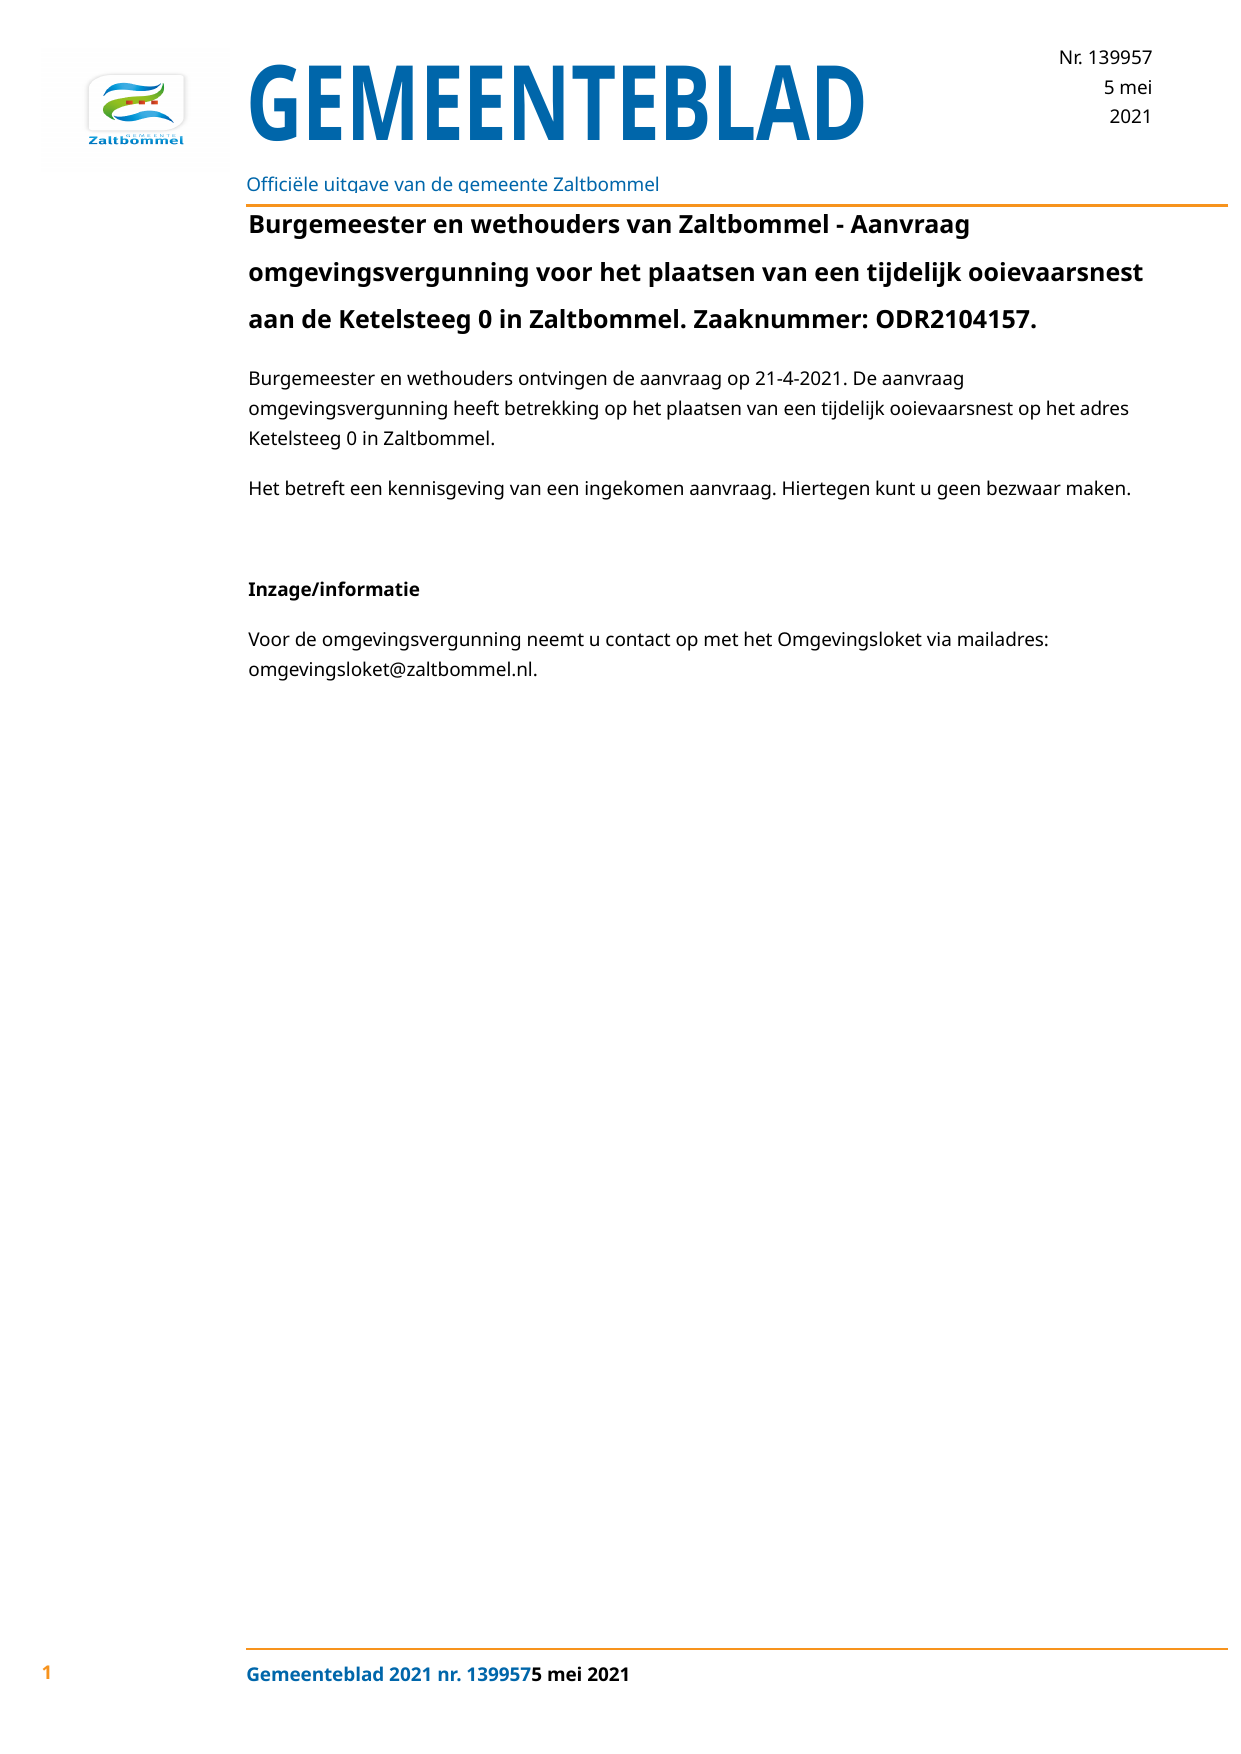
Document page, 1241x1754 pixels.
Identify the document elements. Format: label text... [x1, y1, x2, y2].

text Inzage/informatie [248, 576, 1152, 602]
text Het betreft een kennisgeving van een ingekomen aanvraag. Hiertegen kunt u geen bezwaar maken. [248, 475, 1152, 501]
text Burgemeester en wethouders van Zaltbommel - Aanvraag omgevingsvergunning voor het plaatsen van een tijdelijk ooievaarsnest aan de Ketelsteeg 0 in Zaltbommel. Zaaknummer: ODR2104157. [248, 207, 1152, 336]
text Voor de omgevingsvergunning neemt u contact op met het Omgevingsloket via mailadres: omgevingsloket@zaltbommel.nl. [248, 626, 1152, 682]
picture [41, 47, 231, 172]
text Burgemeester en wethouders ontvingen de aanvraag op 21-4-2021. De aanvraag omgevingsvergunning heeft betrekking op het plaatsen van een tijdelijk ooievaarsnest op het adres Ketelsteeg 0 in Zaltbommel. [248, 366, 1152, 450]
